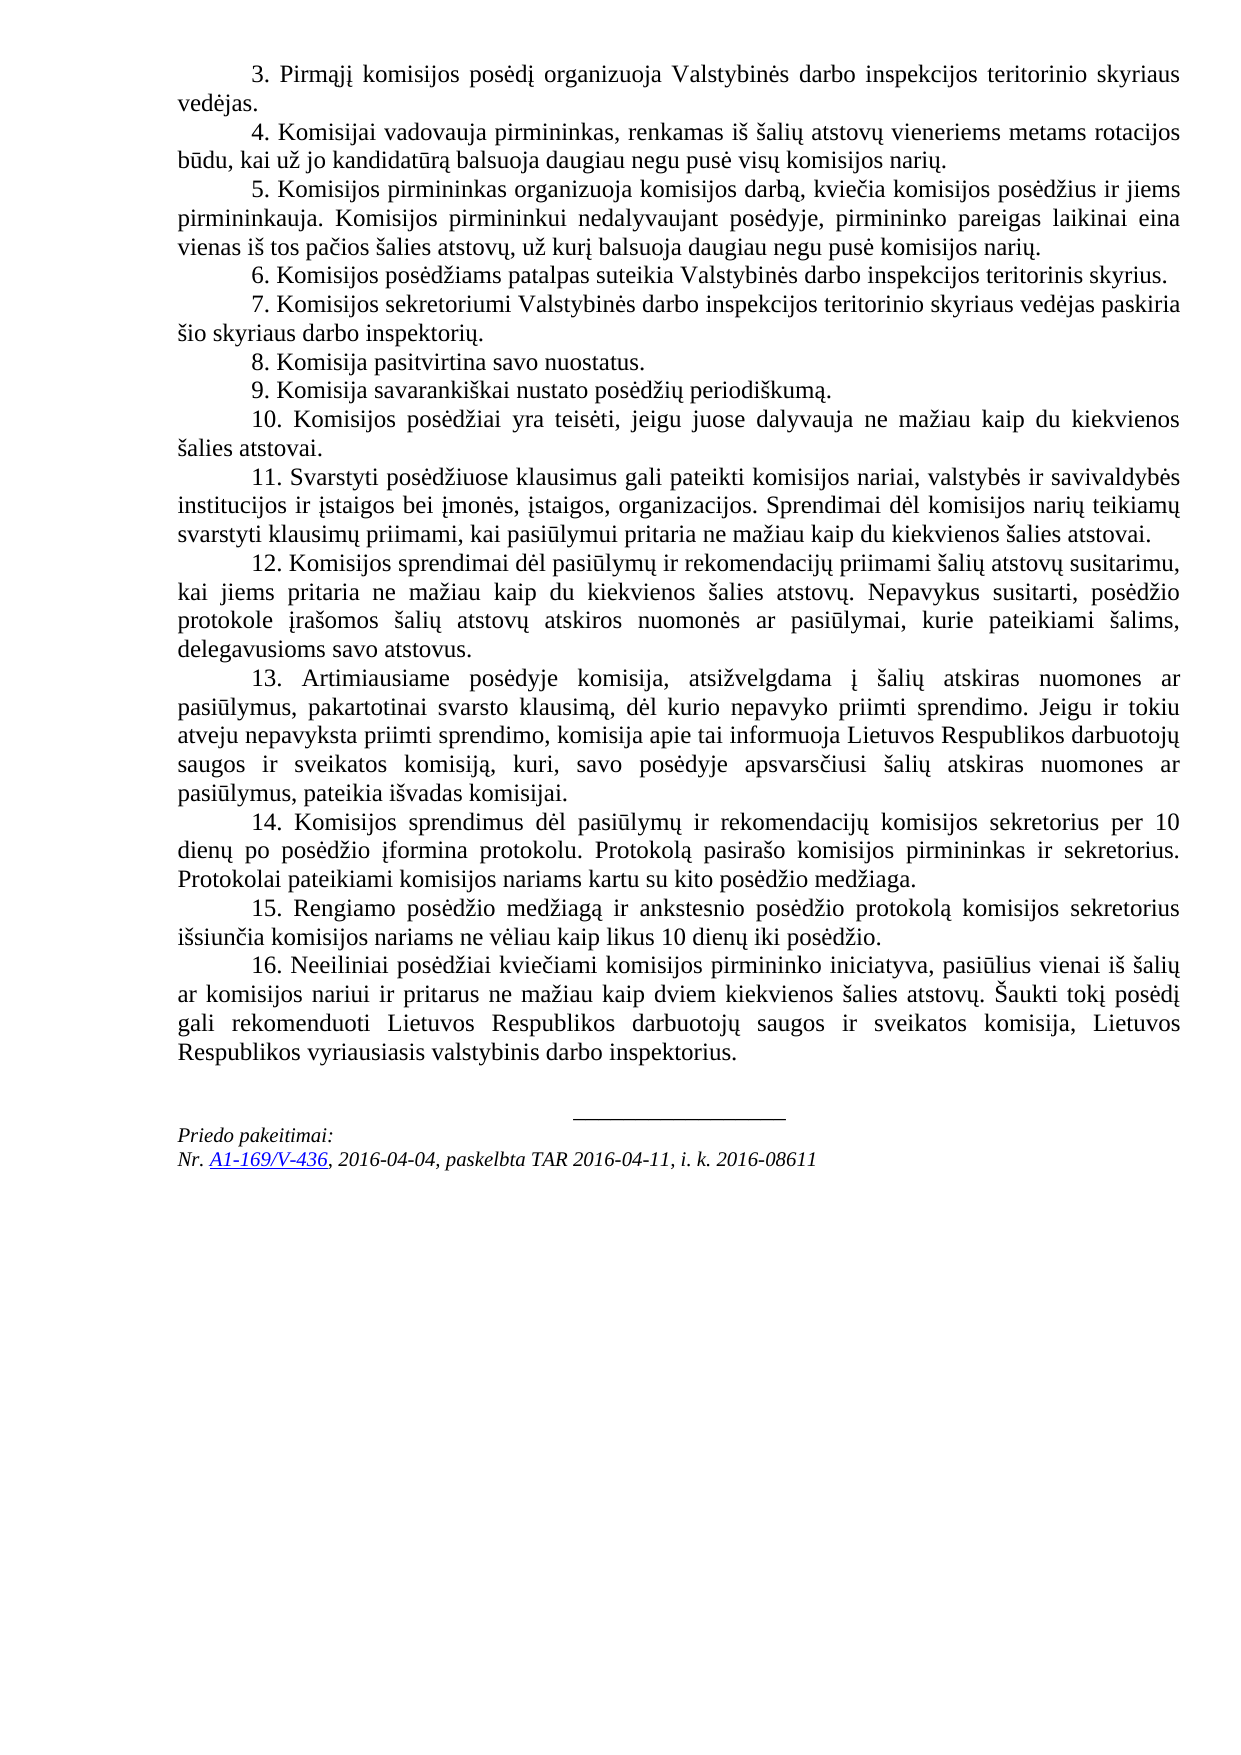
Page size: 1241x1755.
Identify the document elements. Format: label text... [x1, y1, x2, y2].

text 15. Rengiamo posėdžio medžiagą ir ankstesnio posėdžio protokolą komisijos sekretorius išsiunčia komisijos nariams ne vėliau kaip likus 10 dienų iki posėdžio. [177, 893, 1181, 950]
text 7. Komisijos sekretoriumi Valstybinės darbo inspekcijos teritorinio skyriaus vedėjas paskiria šio skyriaus darbo inspektorių. [177, 289, 1181, 347]
text 12. Komisijos sprendimai dėl pasiūlymų ir rekomendacijų priimami šalių atstovų susitarimu, kai jiems pritaria ne mažiau kaip du kiekvienos šalies atstovų. Nepavykus susitarti, posėdžio protokole įrašomos šalių atstovų atskiros nuomonės ar pasiūlymai, kurie pateikiami šalims, delegavusioms savo atstovus. [177, 548, 1181, 663]
text 3. Pirmąjį komisijos posėdį organizuoja Valstybinės darbo inspekcijos teritorinio skyriaus vedėjas. [177, 59, 1181, 117]
text Nr. A1-169/V-436, 2016-04-04, paskelbta TAR 2016-04-11, i. k. 2016-08611 [177, 1147, 1181, 1171]
text 6. Komisijos posėdžiams patalpas suteikia Valstybinės darbo inspekcijos teritorinis skyrius. [177, 260, 1181, 289]
text 9. Komisija savarankiškai nustato posėdžių periodiškumą. [177, 375, 1181, 404]
text 13. Artimiausiame posėdyje komisija, atsižvelgdama į šalių atskiras nuomones ar pasiūlymus, pakartotinai svarsto klausimą, dėl kurio nepavyko priimti sprendimo. Jeigu ir tokiu atveju nepavyksta priimti sprendimo, komisija apie tai informuoja Lietuvos Respublikos darbuotojų saugos ir sveikatos komisiją, kuri, savo posėdyje apsvarsčiusi šalių atskiras nuomones ar pasiūlymus, pateikia išvadas komisijai. [177, 663, 1181, 807]
text _________________ [177, 1094, 1181, 1123]
text Priedo pakeitimai: [177, 1123, 1181, 1147]
text 8. Komisija pasitvirtina savo nuostatus. [177, 347, 1181, 375]
text 14. Komisijos sprendimus dėl pasiūlymų ir rekomendacijų komisijos sekretorius per 10 dienų po posėdžio įformina protokolu. Protokolą pasirašo komisijos pirmininkas ir sekretorius. Protokolai pateikiami komisijos nariams kartu su kito posėdžio medžiaga. [177, 807, 1181, 893]
text 10. Komisijos posėdžiai yra teisėti, jeigu juose dalyvauja ne mažiau kaip du kiekvienos šalies atstovai. [177, 404, 1181, 462]
text 4. Komisijai vadovauja pirmininkas, renkamas iš šalių atstovų vieneriems metams rotacijos būdu, kai už jo kandidatūrą balsuoja daugiau negu pusė visų komisijos narių. [177, 117, 1181, 174]
text 11. Svarstyti posėdžiuose klausimus gali pateikti komisijos nariai, valstybės ir savivaldybės institucijos ir įstaigos bei įmonės, įstaigos, organizacijos. Sprendimai dėl komisijos narių teikiamų svarstyti klausimų priimami, kai pasiūlymui pritaria ne mažiau kaip du kiekvienos šalies atstovai. [177, 462, 1181, 548]
text 5. Komisijos pirmininkas organizuoja komisijos darbą, kviečia komisijos posėdžius ir jiems pirmininkauja. Komisijos pirmininkui nedalyvaujant posėdyje, pirmininko pareigas laikinai eina vienas iš tos pačios šalies atstovų, už kurį balsuoja daugiau negu pusė komisijos narių. [177, 174, 1181, 260]
text 16. Neeiliniai posėdžiai kviečiami komisijos pirmininko iniciatyva, pasiūlius vienai iš šalių ar komisijos nariui ir pritarus ne mažiau kaip dviem kiekvienos šalies atstovų. Šaukti tokį posėdį gali rekomenduoti Lietuvos Respublikos darbuotojų saugos ir sveikatos komisija, Lietuvos Respublikos vyriausiasis valstybinis darbo inspektorius. [177, 950, 1181, 1065]
